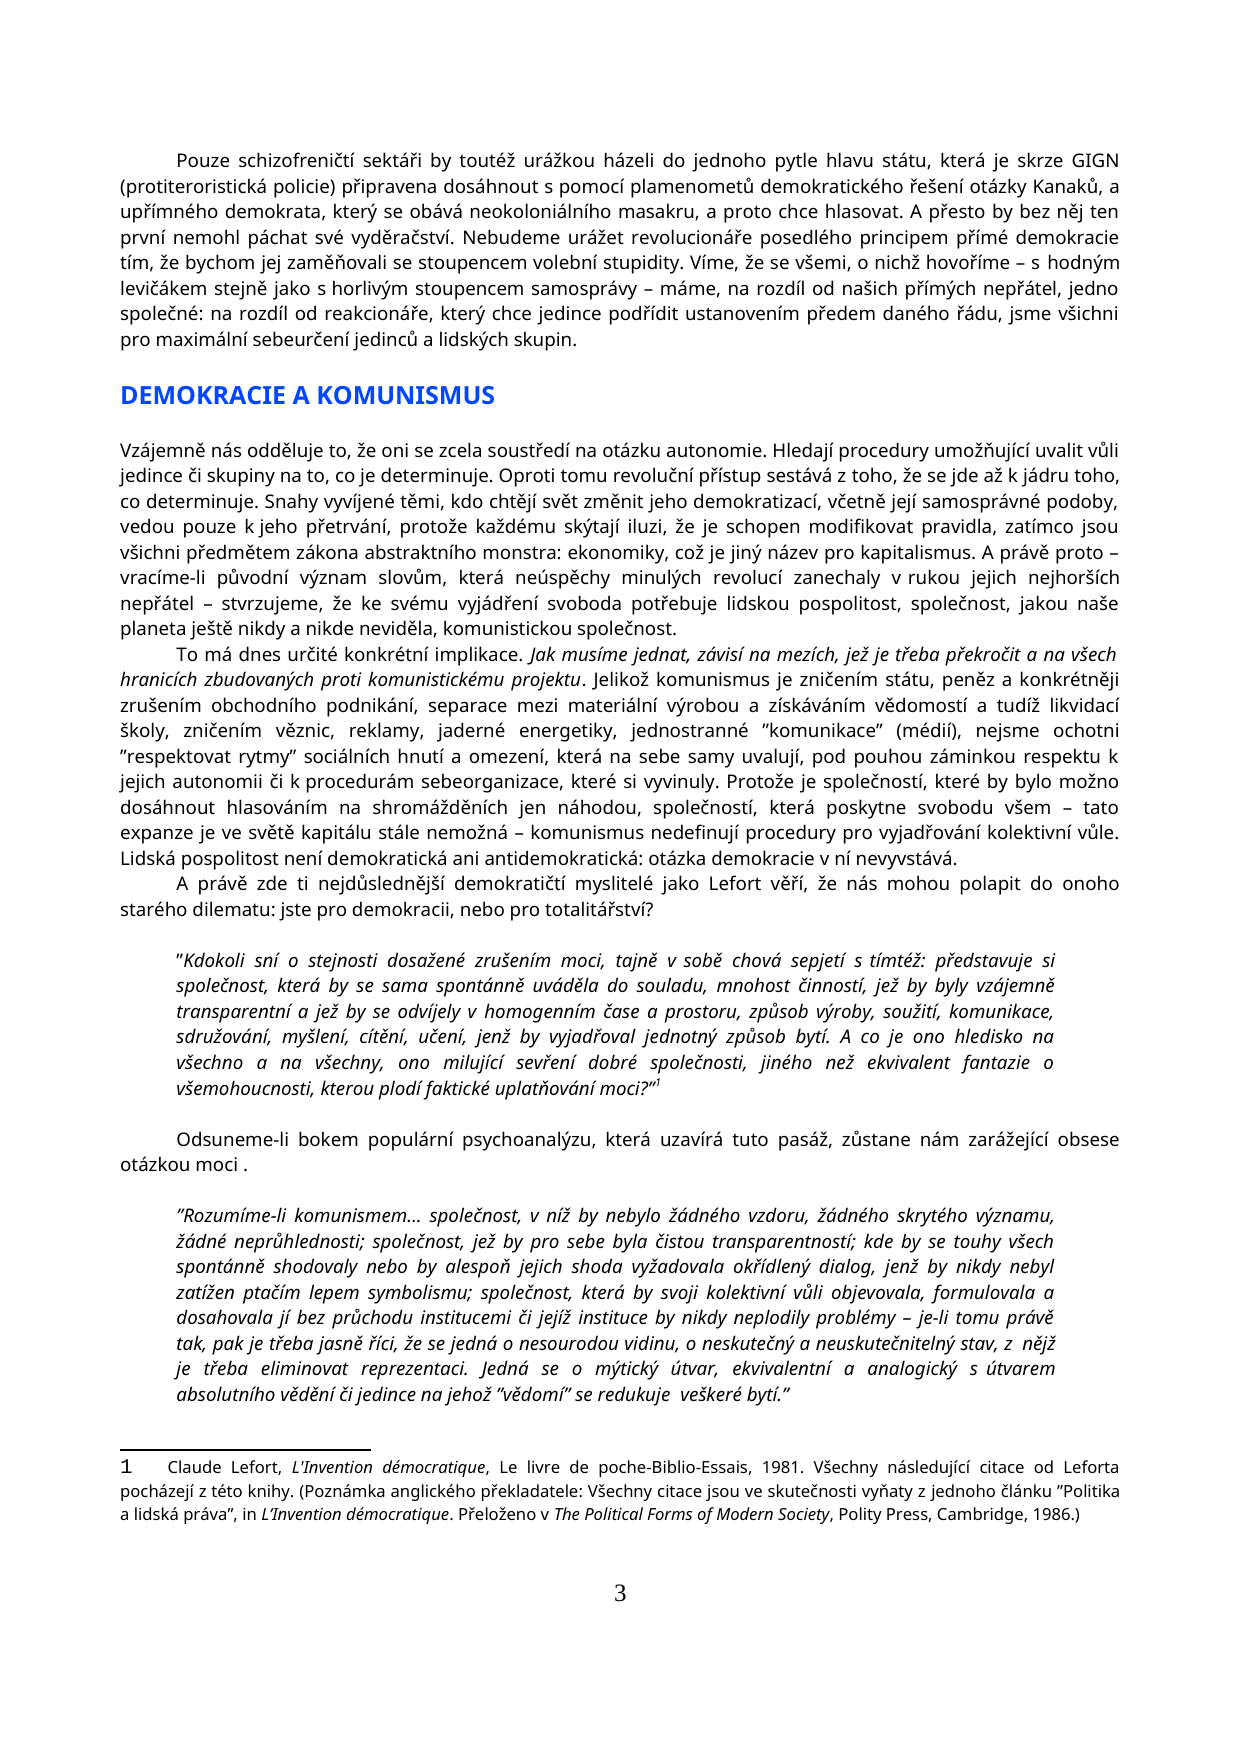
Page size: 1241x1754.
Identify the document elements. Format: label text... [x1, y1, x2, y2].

text Odsuneme-li bokem populární psychoanalýzu, která uzavírá tuto pasáž, zůstane nám zarážející obsese otázkou moci . [120, 1126, 1120, 1177]
text Pouze schizofreničtí sektáři by toutéž urážkou házeli do jednoho pytle hlavu státu, která je skrze GIGN (protiteroristická policie) připravena dosáhnout s pomocí plamenometů demokratického řešení otázky Kanaků, a upřímného demokrata, který se obává neokoloniálního masakru, a proto chce hlasovat. A přesto by bez něj ten první nemohl páchat své vyděračství. Nebudeme urážet revolucionáře posedlého principem přímé demokracie tím, že bychom jej zaměňovali se stoupencem volební stupidity. Víme, že se všemi, o nichž hovoříme – s hodným levičákem stejně jako s horlivým stoupencem samosprávy – máme, na rozdíl od našich přímých nepřátel, jedno společné: na rozdíl od reakcionáře, který chce jedince podřídit ustanovením předem daného řádu, jsme všichni pro maximální sebeurčení jedinců a lidských skupin. [120, 148, 1120, 352]
text ”Rozumíme-li komunismem… společnost, v níž by nebylo žádného vzdoru, žádného skrytého významu, žádné neprůhlednosti; společnost, jež by pro sebe byla čistou transparentností; kde by se touhy všech spontánně shodovaly nebo by alespoň jejich shoda vyžadovala okřídlený dialog, jenž by nikdy nebyl zatížen ptačím lepem symbolismu; společnost, která by svoji kolektivní vůli objevovala, formulovala a dosahovala jí bez průchodu institucemi či jejíž instituce by nikdy neplodily problémy – je-li tomu právě tak, pak je třeba jasně říci, že se jedná o nesourodou vidinu, o neskutečný a neuskutečnitelný stav, z nějž je třeba eliminovat reprezentaci. Jedná se o mýtický útvar, ekvivalentní a analogický s útvarem absolutního vědění či jedince na jehož ”vědomí” se redukuje veškeré bytí.” [176, 1202, 1057, 1407]
text Claude Lefort, L'Invention démocratique, Le livre de poche-Biblio-Essais, 1981. Všechny následující citace od Leforta pocházejí z této knihy. (Poznámka anglického překladatele: Všechny citace jsou ve skutečnosti vyňaty z jednoho článku ”Politika a lidská práva”, in L’Invention démocratique. Přeloženo v The Political Forms of Modern Society, Polity Press, Cambridge, 1986.) [120, 1456, 1120, 1525]
text ”Kdokoli sní o stejnosti dosažené zrušením moci, tajně v sobě chová sepjetí s tímtéž: představuje si společnost, která by se sama spontánně uváděla do souladu, mnohost činností, jež by byly vzájemně transparentní a jež by se odvíjely v homogenním čase a prostoru, způsob výroby, soužití, komunikace, sdružování, myšlení, cítění, učení, jenž by vyjadřoval jednotný způsob bytí. A co je ono hledisko na všechno a na všechny, ono milující sevření dobré společnosti, jiného než ekvivalent fantazie o všemohoucnosti, kterou plodí faktické uplatňování moci?” [176, 947, 1057, 1100]
text DEMOKRACIE A KOMUNISMUS [120, 377, 1120, 411]
text To má dnes určité konkrétní implikace. Jak musíme jednat, závisí na mezích, jež je třeba překročit a na všech hranicích zbudovaných proti komunistickému projektu. Jelikož komunismus je zničením státu, peněz a konkrétněji zrušením obchodního podnikání, separace mezi materiální výrobou a získáváním vědomostí a tudíž likvidací školy, zničením věznic, reklamy, jaderné energetiky, jednostranné ”komunikace” (médií), nejsme ochotni ”respektovat rytmy” sociálních hnutí a omezení, která na sebe samy uvalují, pod pouhou záminkou respektu k jejich autonomii či k procedurám sebeorganizace, které si vyvinuly. Protože je společností, které by bylo možno dosáhnout hlasováním na shromážděních jen náhodou, společností, která poskytne svobodu všem – tato expanze je ve světě kapitálu stále nemožná – komunismus nedefinují procedury pro vyjadřování kolektivní vůle. Lidská pospolitost není demokratická ani antidemokratická: otázka demokracie v ní nevyvstává. [120, 641, 1120, 871]
text A právě zde ti nejdůslednější demokratičtí myslitelé jako Lefort věří, že nás mohou polapit do onoho starého dilematu: jste pro demokracii, nebo pro totalitářství? [120, 871, 1120, 922]
text Vzájemně nás odděluje to, že oni se zcela soustředí na otázku autonomie. Hledají procedury umožňující uvalit vůli jedince či skupiny na to, co je determinuje. Oproti tomu revoluční přístup sestává z toho, že se jde až k jádru toho, co determinuje. Snahy vyvíjené těmi, kdo chtějí svět změnit jeho demokratizací, včetně její samosprávné podoby, vedou pouze k jeho přetrvání, protože každému skýtají iluzi, že je schopen modifikovat pravidla, zatímco jsou všichni předmětem zákona abstraktního monstra: ekonomiky, což je jiný název pro kapitalismus. A právě proto – vracíme-li původní význam slovům, která neúspěchy minulých revolucí zanechaly v rukou jejich nejhorších nepřátel – stvrzujeme, že ke svému vyjádření svoboda potřebuje lidskou pospolitost, společnost, jakou naše planeta ještě nikdy a nikde neviděla, komunistickou společnost. [120, 437, 1120, 641]
